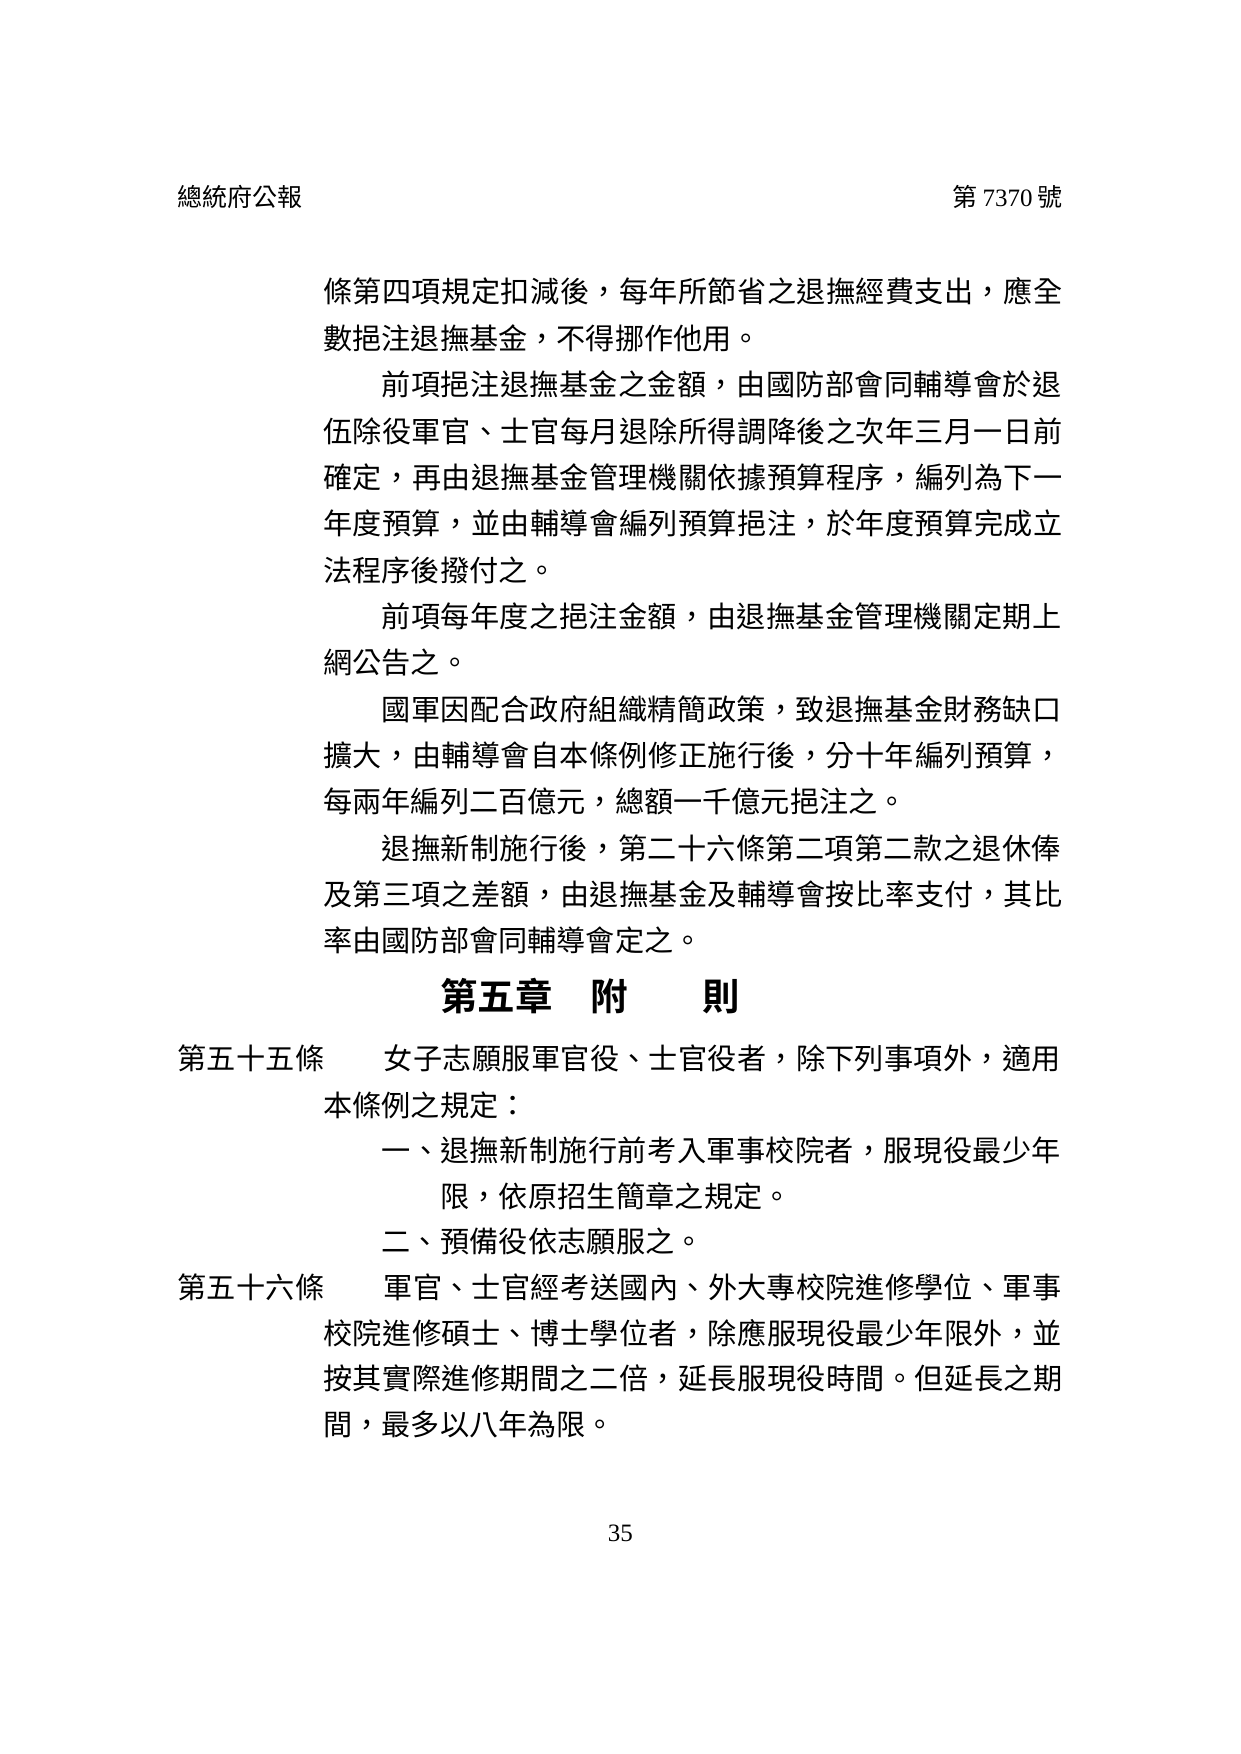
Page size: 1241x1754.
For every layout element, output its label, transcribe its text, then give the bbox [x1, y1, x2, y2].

text 前項挹注退撫基金之金額，由國防部會同輔導會於退伍除役軍官、士官每月退除所得調降後之次年三月一日前確定，再由退撫基金管理機關依據預算程序，編列為下一年度預算，並由輔導會編列預算挹注，於年度預算完成立法程序後撥付之。 [323, 358, 1063, 590]
text 一、退撫新制施行前考入軍事校院者，服現役最少年限，依原招生簡章之規定。 [381, 1125, 1063, 1216]
text 前項每年度之挹注金額，由退撫基金管理機關定期上網公告之。 [323, 590, 1063, 683]
text 第五十六條 軍官、士官經考送國內、外大專校院進修學位、軍事校院進修碩士、博士學位者，除應服現役最少年限外，並按其實際進修期間之二倍，延長服現役時間。但延長之期間，最多以八年為限。 [177, 1262, 1063, 1444]
text 第五章 附 則 [440, 974, 1063, 1020]
text 國軍因配合政府組織精簡政策，致退撫基金財務缺口擴大，由輔導會自本條例修正施行後，分十年編列預算，每兩年編列二百億元，總額一千億元挹注之。 [323, 683, 1063, 822]
text 第五十五條 女子志願服軍官役、士官役者，除下列事項外，適用本條例之規定： [177, 1032, 1063, 1125]
text 退撫新制施行後，第二十六條第二項第二款之退休俸及第三項之差額，由退撫基金及輔導會按比率支付，其比率由國防部會同輔導會定之。 [323, 822, 1063, 961]
text 條第四項規定扣減後，每年所節省之退撫經費支出，應全數挹注退撫基金，不得挪作他用。 [323, 266, 1063, 358]
text 二、預備役依志願服之。 [381, 1216, 1063, 1262]
